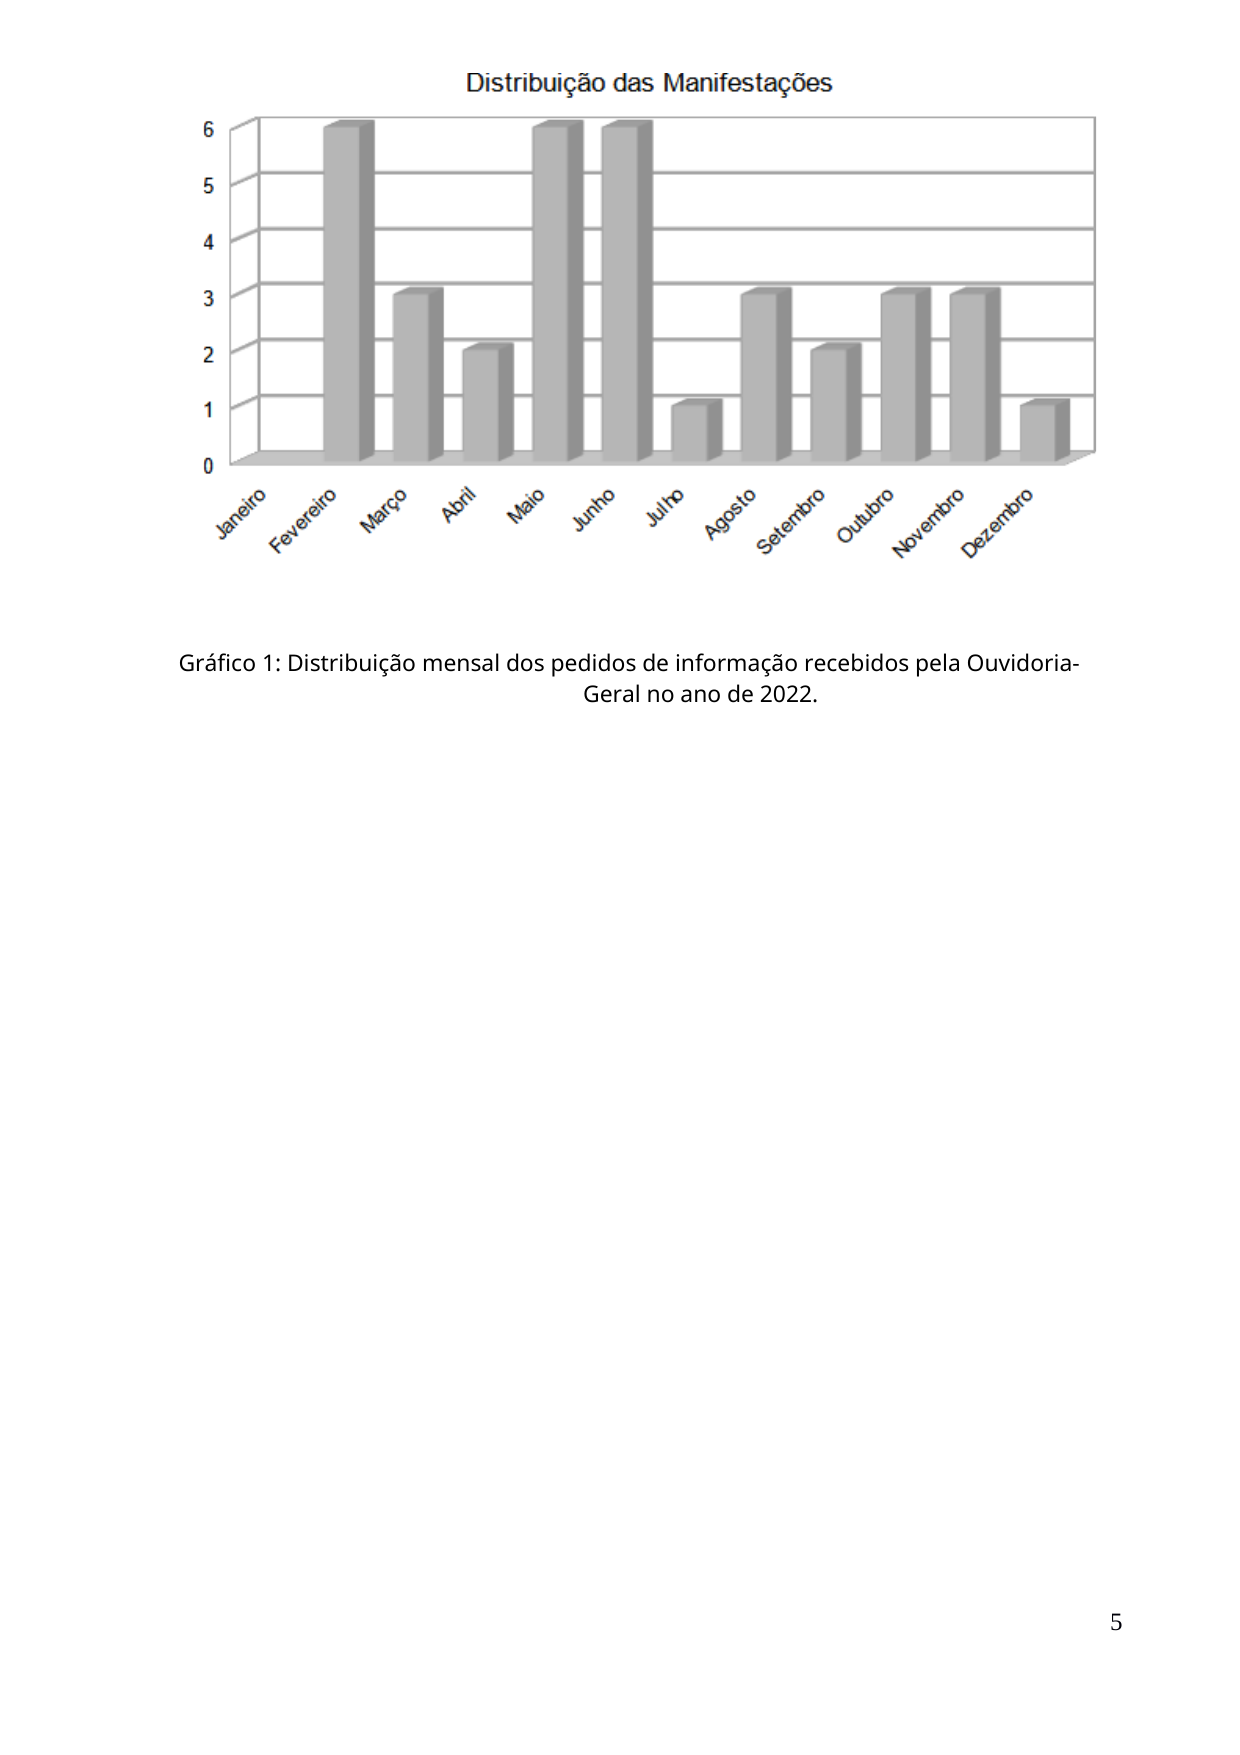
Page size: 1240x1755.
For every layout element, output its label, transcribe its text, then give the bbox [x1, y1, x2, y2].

text Gráfico 1: Distribuição mensal dos pedidos de informação recebidos pela Ouvidoria-Geral no ano de 2022. [178, 647, 1136, 709]
